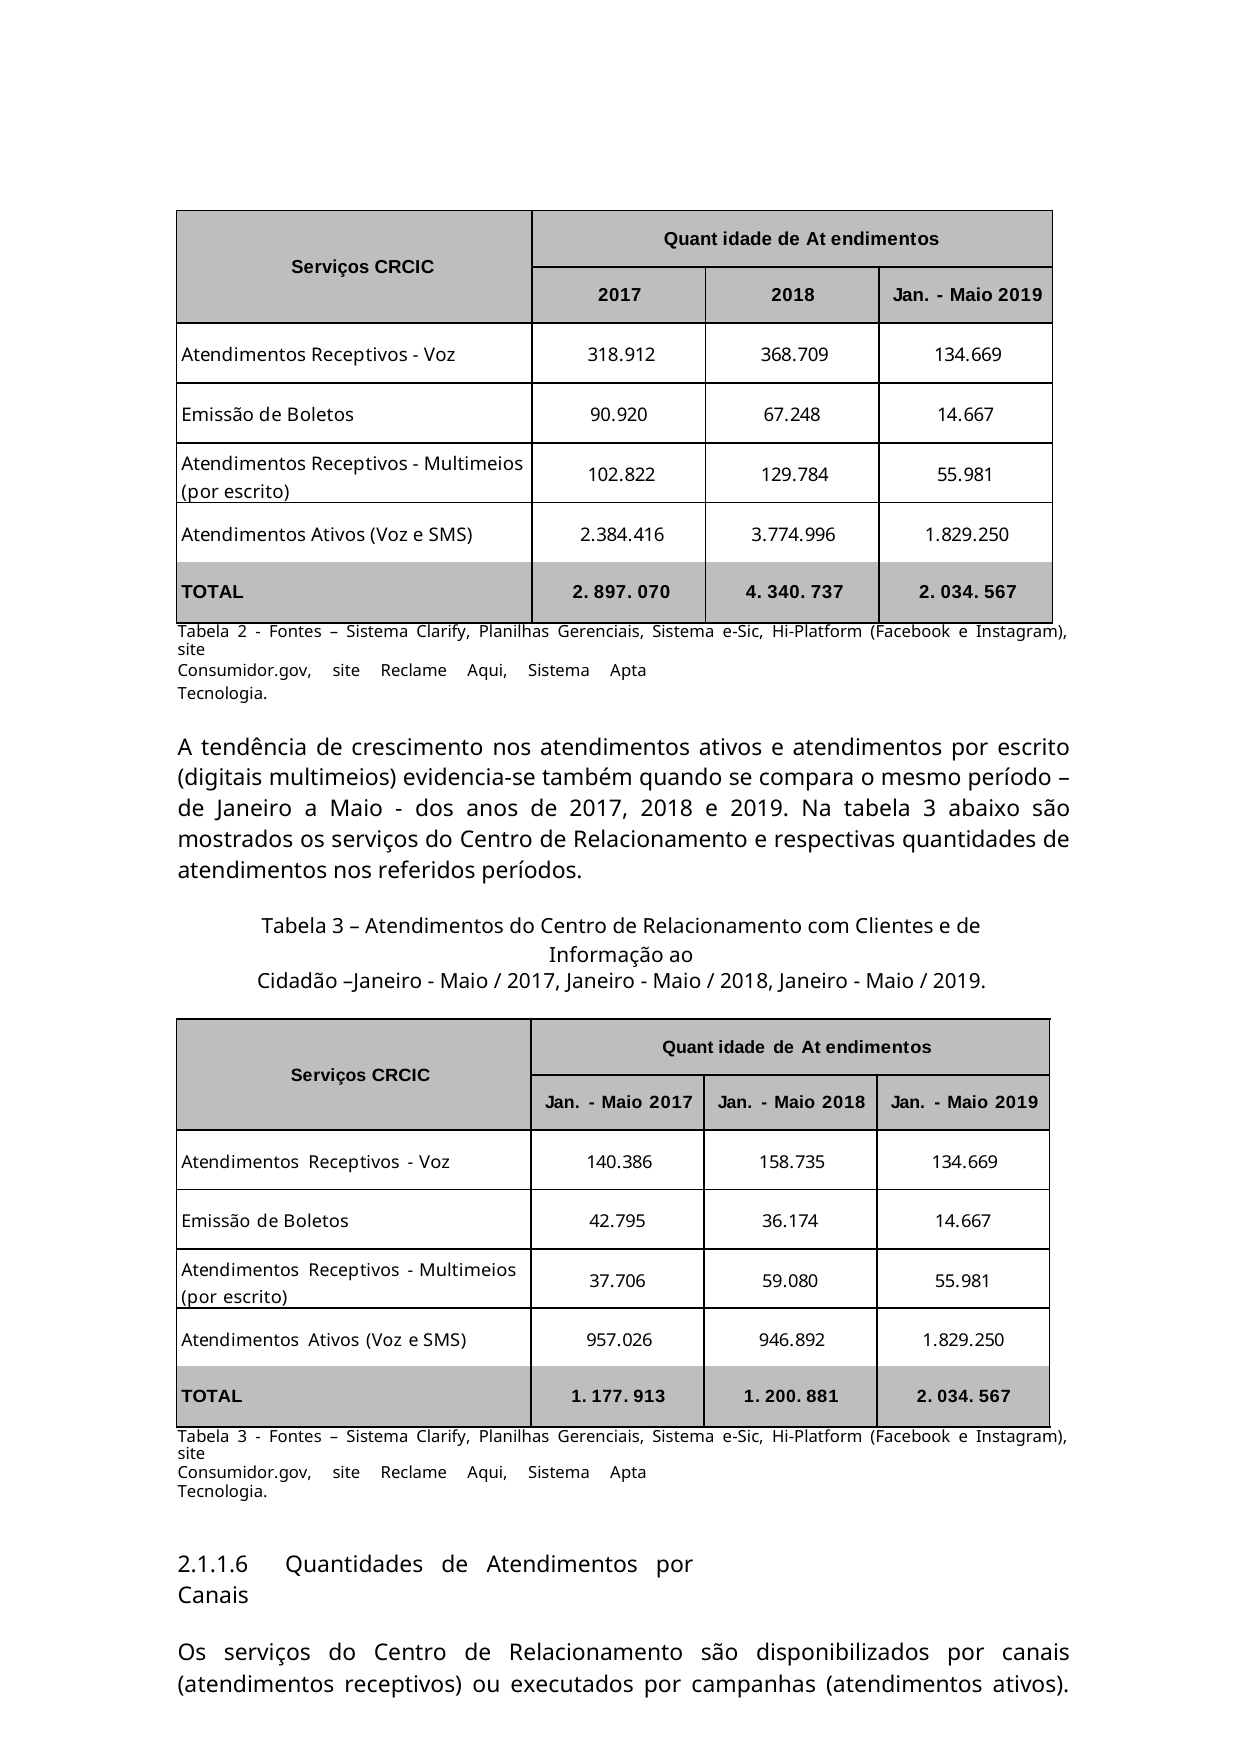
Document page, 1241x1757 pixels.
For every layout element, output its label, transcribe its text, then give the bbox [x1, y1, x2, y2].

table_cell 140.386 [532, 1131, 703, 1188]
table_cell 36.174 [705, 1190, 876, 1248]
text 2.1.1.6 Quantidades de Atendimentos por Canais [177, 1547, 693, 1610]
table_cell Jan. - Maio 2017 [532, 1076, 703, 1129]
table_cell TOTAL [177, 1366, 530, 1426]
table_cell 134.669 [880, 324, 1052, 382]
table_cell Jan. - Maio 2019 [878, 1076, 1049, 1129]
table_cell TOTAL [177, 562, 531, 622]
table_cell 318.912 [533, 324, 705, 382]
table_header Serviços CRCIC [177, 1020, 530, 1129]
text Os serviços do Centro de Relacionamento são disponibilizados por canais (atendimentos receptivos) ou executados por campanhas (atendimentos ativos). [177, 1636, 1069, 1699]
table_cell Atendimentos Ativos (Voz e SMS) [177, 503, 531, 562]
table_cell 2018 [706, 268, 878, 322]
table_cell 102.822 [533, 444, 705, 502]
table_cell 55.981 [880, 444, 1052, 502]
table_cell Jan. - Maio 2019 [880, 268, 1052, 322]
text Cidadão –Janeiro - Maio / 2017, Janeiro - Maio / 2018, Janeiro - Maio / 2019. [255, 968, 987, 992]
table_cell 1. 177. 913 [532, 1366, 703, 1426]
table_header Serviços CRCIC [177, 211, 531, 322]
table_cell 1. 200. 881 [705, 1366, 876, 1426]
text Tabela 3 – Atendimentos do Centro de Relacionamento com Clientes e de Informação ao [203, 912, 1039, 968]
table_cell 14.667 [878, 1190, 1049, 1248]
table_cell 1.829.250 [880, 503, 1052, 562]
table_cell 3.774.996 [706, 503, 878, 562]
table_cell Atendimentos Receptivos - Multimeios (por escrito) [177, 444, 531, 502]
table_cell 946.892 [705, 1309, 876, 1366]
table_cell 90.920 [533, 384, 705, 442]
table_cell Atendimentos Receptivos - Voz [177, 324, 531, 382]
table_cell 957.026 [532, 1309, 703, 1366]
text Tabela 3 - Fontes – Sistema Clarify, Planilhas Gerenciais, Sistema e-Sic, Hi-Platform (Facebook e Instagram), site [177, 1428, 1068, 1463]
table_cell Atendimentos Receptivos - Voz [177, 1131, 530, 1188]
text Consumidor.gov, site Reclame Aqui, Sistema Apta Tecnologia. [177, 1463, 647, 1502]
table_cell 158.735 [705, 1131, 876, 1188]
table_header Quant idade de At endimentos [532, 1020, 1049, 1074]
table_cell 37.706 [532, 1250, 703, 1307]
table_cell 4. 340. 737 [706, 562, 878, 622]
table_cell 2017 [533, 268, 705, 322]
table_cell Atendimentos Ativos (Voz e SMS) [177, 1309, 530, 1366]
text Consumidor.gov, site Reclame Aqui, Sistema Apta Tecnologia. [177, 658, 647, 704]
table_cell Atendimentos Receptivos - Multimeios (por escrito) [177, 1250, 530, 1307]
table_cell 129.784 [706, 444, 878, 502]
table_cell 14.667 [880, 384, 1052, 442]
table_cell 2. 897. 070 [533, 562, 705, 622]
table_cell Jan. - Maio 2018 [705, 1076, 876, 1129]
table_cell 2. 034. 567 [880, 562, 1052, 622]
table_cell 368.709 [706, 324, 878, 382]
table_cell 42.795 [532, 1190, 703, 1248]
table_cell 59.080 [705, 1250, 876, 1307]
table_cell Emissão de Boletos [177, 384, 531, 442]
table_header Quant idade de At endimentos [533, 211, 1052, 266]
table_cell 55.981 [878, 1250, 1049, 1307]
table_cell 2.384.416 [533, 503, 705, 562]
text Tabela 2 - Fontes – Sistema Clarify, Planilhas Gerenciais, Sistema e-Sic, Hi-Platform (Facebook e Instagram), site [177, 624, 1068, 658]
table_cell Emissão de Boletos [177, 1190, 530, 1248]
table_cell 134.669 [878, 1131, 1049, 1188]
text A tendência de crescimento nos atendimentos ativos e atendimentos por escrito (digitais multimeios) evidencia-se também quando se compara o mesmo período – de Janeiro a Maio - dos anos de 2017, 2018 e 2019. Na tabela 3 abaixo são mostrados os serviços do Centro de Relacionamento e respectivas quantidades de atendimentos nos referidos períodos. [177, 730, 1070, 885]
table_cell 1.829.250 [878, 1309, 1049, 1366]
table_cell 67.248 [706, 384, 878, 442]
table_cell 2. 034. 567 [878, 1366, 1049, 1426]
